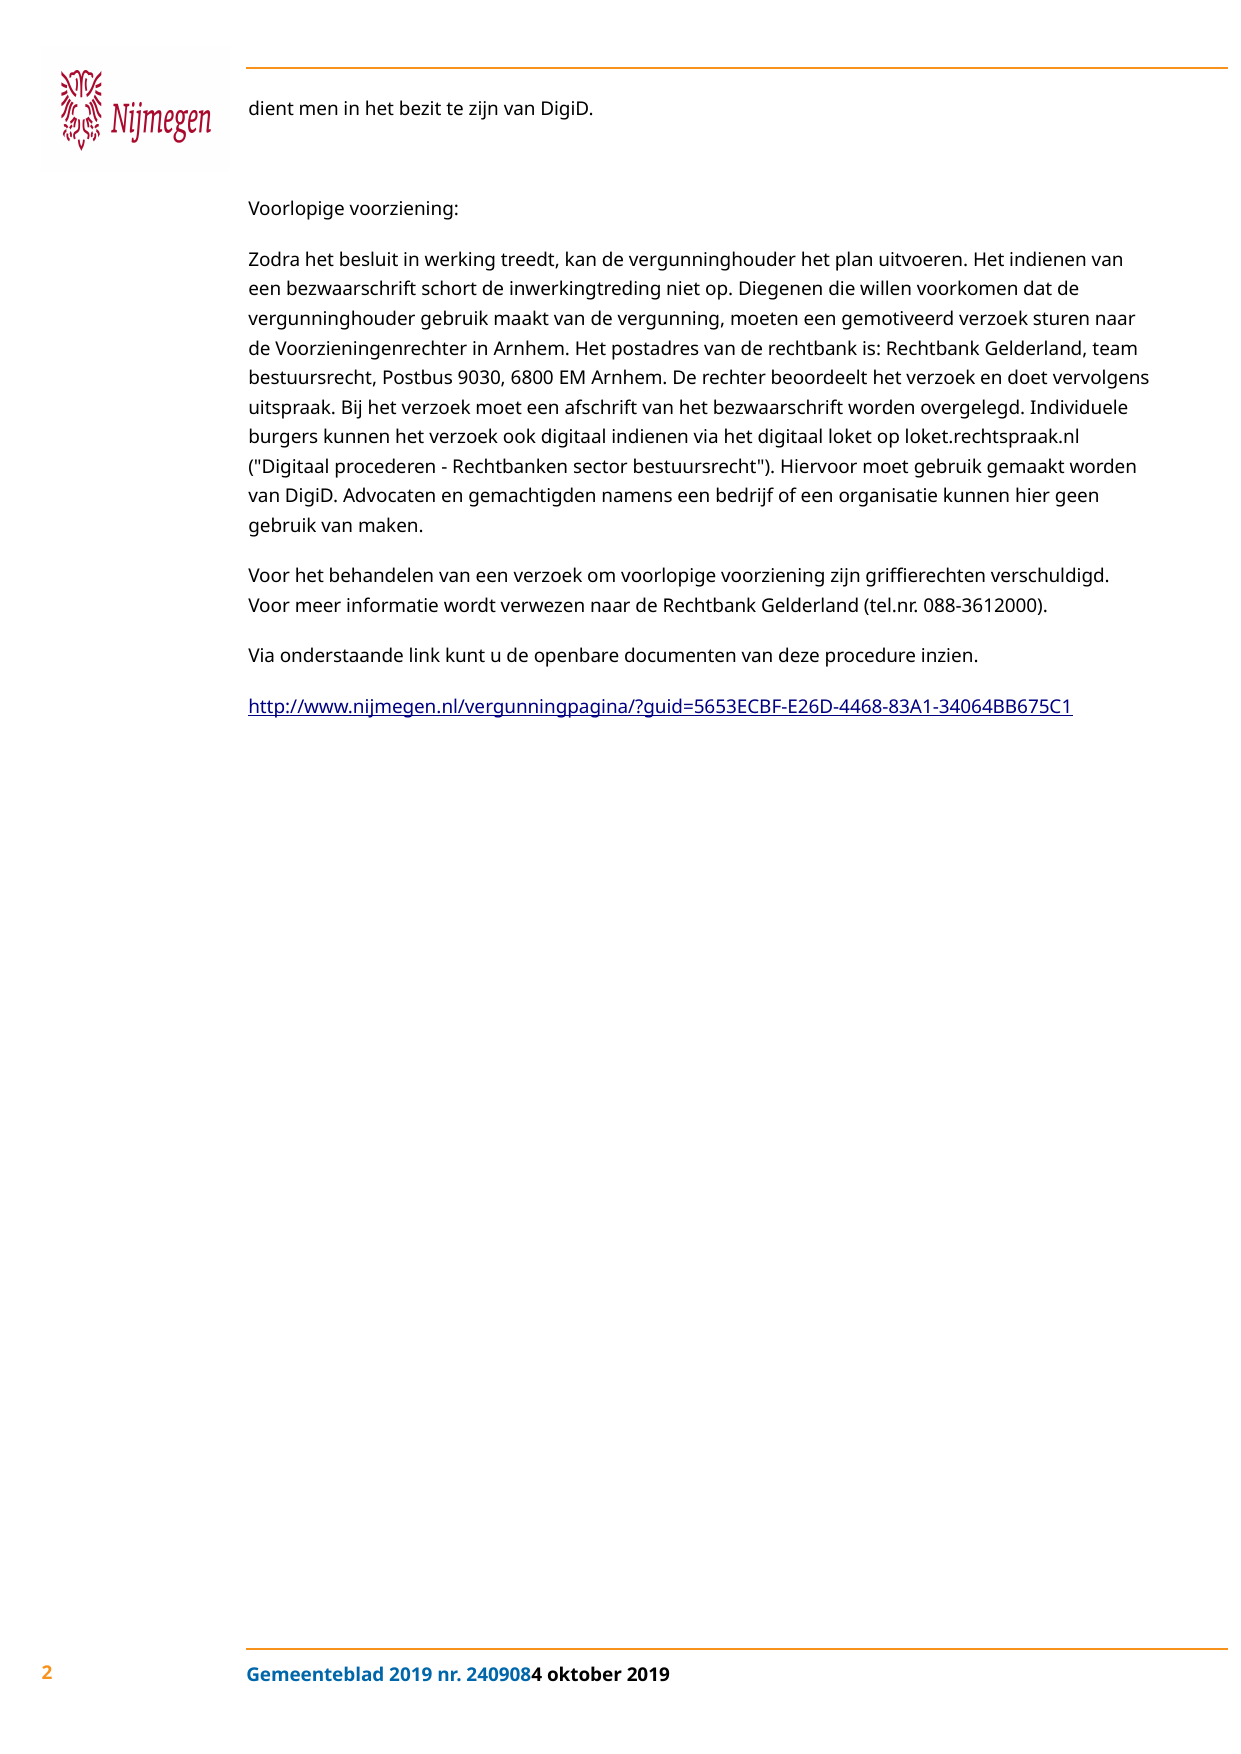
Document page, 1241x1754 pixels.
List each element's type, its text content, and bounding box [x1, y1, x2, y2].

text Voorlopige voorziening: [248, 196, 1152, 221]
text Zodra het besluit in werking treedt, kan de vergunninghouder het plan uitvoeren. Het indienen van een bezwaarschrift schort de inwerkingtreding niet op. Diegenen die willen voorkomen dat de vergunninghouder gebruik maakt van de vergunning, moeten een gemotiveerd verzoek sturen naar de Voorzieningenrechter in Arnhem. Het postadres van de rechtbank is: Rechtbank Gelderland, team bestuursrecht, Postbus 9030, 6800 EM Arnhem. De rechter beoordeelt het verzoek en doet vervolgens uitspraak. Bij het verzoek moet een afschrift van het bezwaarschrift worden overgelegd. Individuele burgers kunnen het verzoek ook digitaal indienen via het digitaal loket op loket.rechtspraak.nl ("Digitaal procederen - Rechtbanken sector bestuursrecht"). Hiervoor moet gebruik gemaakt worden van DigiD. Advocaten en gemachtigden namens een bedrijf of een organisatie kunnen hier geen gebruik van maken. [248, 246, 1152, 538]
picture [41, 47, 231, 172]
text dient men in het bezit te zijn van DigiD. [248, 95, 1152, 121]
text Via onderstaande link kunt u de openbare documenten van deze procedure inzien. [248, 643, 1152, 668]
text http://www.nijmegen.nl/vergunningpagina/?guid=5653ECBF-E26D-4468-83A1-34064BB675C1 [248, 693, 1152, 719]
text Voor het behandelen van een verzoek om voorlopige voorziening zijn griffierechten verschuldigd. Voor meer informatie wordt verwezen naar de Rechtbank Gelderland (tel.nr. 088-3612000). [248, 563, 1152, 618]
